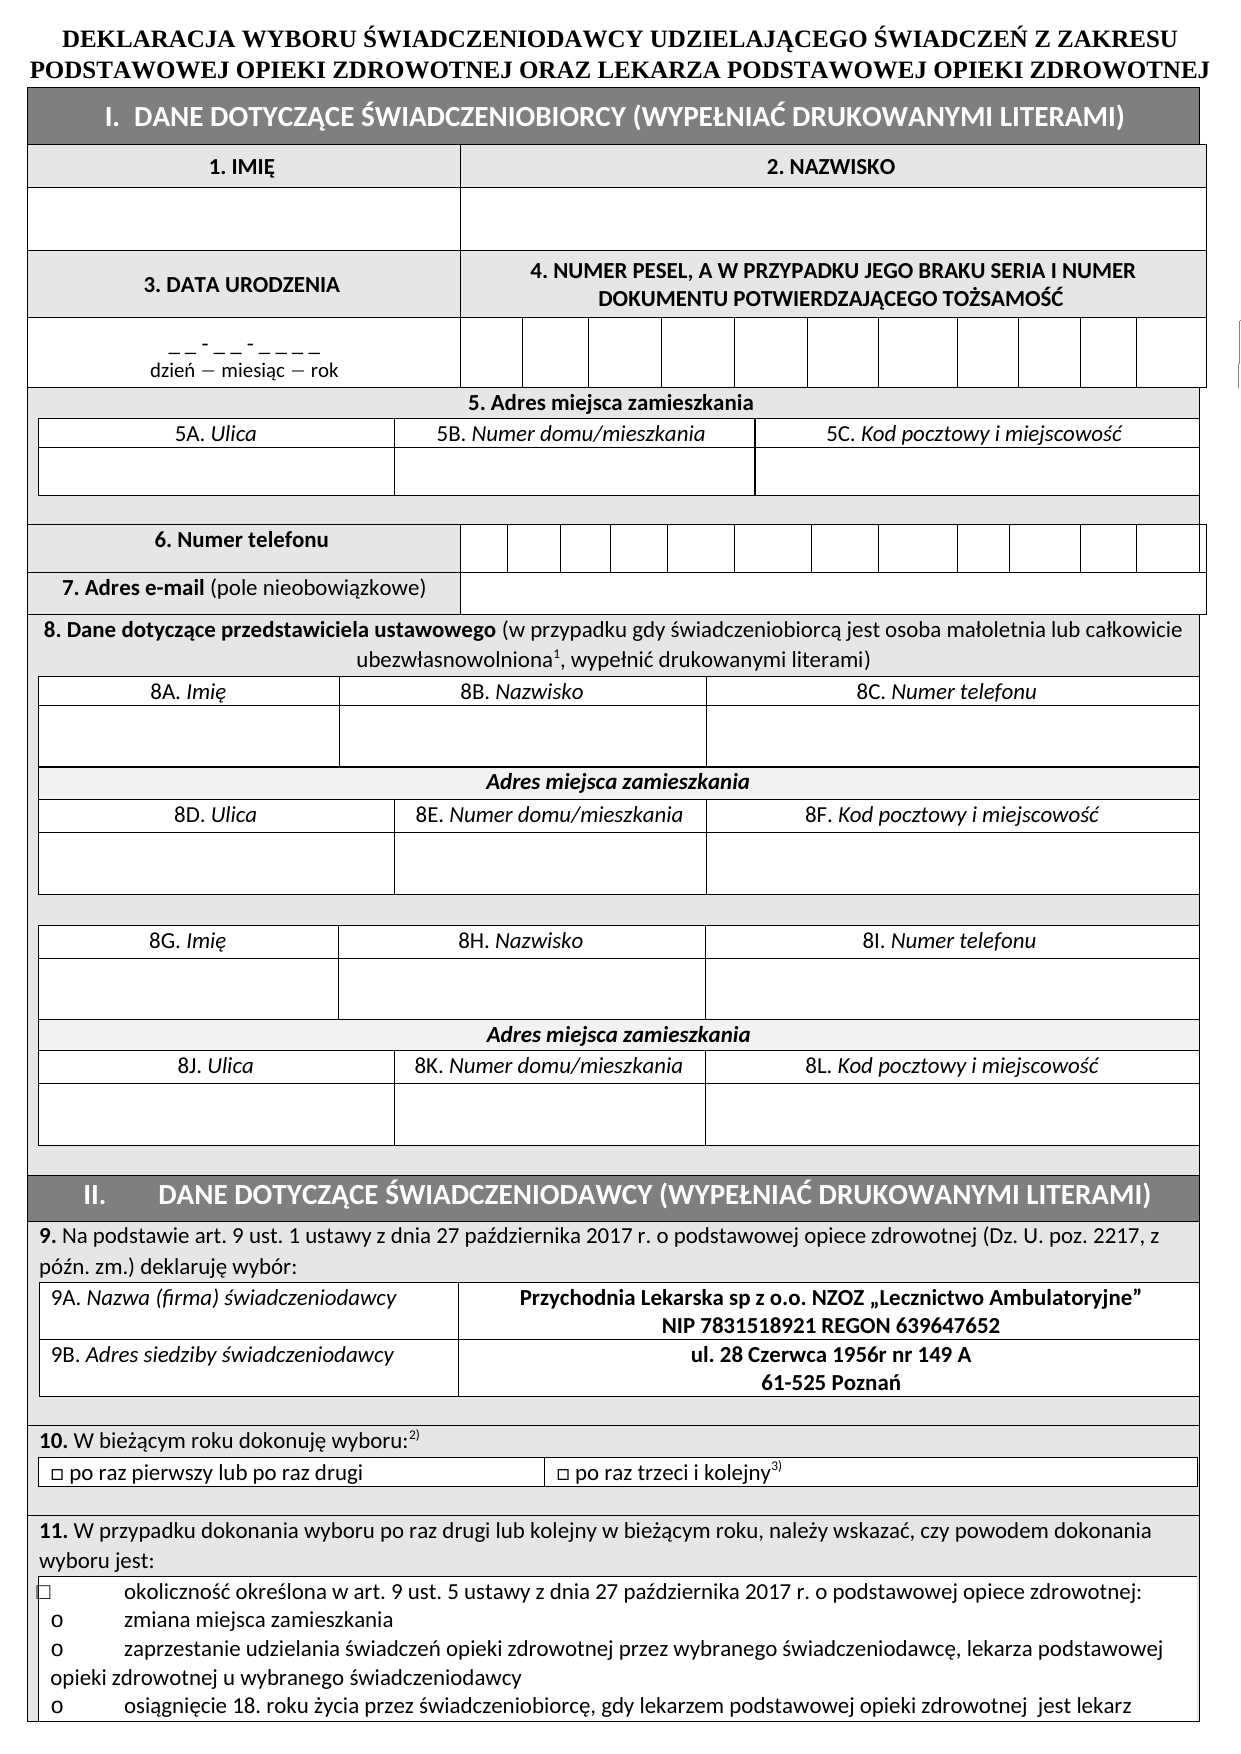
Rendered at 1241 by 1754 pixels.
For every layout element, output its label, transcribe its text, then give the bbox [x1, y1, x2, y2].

table_header Przychodnia Lekarska sp z o.o. NZOZ „Lecznictwo Ambulatoryjne” NIP 7831518921 REGON 639647652 [459, 1283, 1199, 1339]
table_cell 1. IMIĘ [28, 145, 460, 187]
table_header 9A. Nazwa (firma) świadczeniodawcy [40, 1283, 458, 1339]
table_cell 2. NAZWISKO [461, 145, 1206, 187]
table_cell 8L. Kod pocztowy i miejscowość [706, 1051, 1199, 1083]
table_cell [561, 525, 610, 572]
table_header [1200, 87, 1206, 144]
table_cell [668, 525, 734, 572]
table_cell [662, 318, 734, 387]
table_cell [1200, 525, 1206, 572]
table_header DANE DOTYCZĄCE ŚWIADCZENIOBIORCY (WYPEŁNIAĆ DRUKOWANYMI LITERAMI) [28, 88, 1199, 144]
table_header 8I. Numer telefonu [706, 926, 1199, 957]
table_cell 10. W bieżącym roku dokonuję wyboru:2) [28, 1426, 1199, 1515]
table_cell [39, 1084, 394, 1145]
table_cell [735, 525, 811, 572]
table_cell [958, 318, 1018, 387]
table_cell [395, 1084, 705, 1145]
table_header 5C. Kod pocztowy i miejscowość [756, 419, 1199, 447]
table_cell DANE DOTYCZĄCE ŚWIADCZENIODAWCY (WYPEŁNIAĆ DRUKOWANYMI LITERAMI) [28, 1176, 1199, 1221]
table_cell 7. Adres e-mail (pole nieobowiązkowe) [28, 573, 460, 614]
table_cell 9. Na podstawie art. 9 ust. 1 ustawy z dnia 27 października 2017 r. o podstawowej opiece zdrowotnej (Dz. U. poz. 2217, z późn. zm.) deklaruję wybór: [28, 1222, 1199, 1425]
table_cell [1137, 318, 1206, 387]
table_cell 8E. Numer domu/mieszkania [395, 800, 706, 832]
table_cell _ _ - _ _ - _ _ _ _ dzień  miesiąc  rok [28, 318, 460, 387]
table_cell 8F. Kod pocztowy i miejscowość [707, 800, 1199, 832]
table_cell [339, 959, 705, 1019]
table_cell [706, 959, 1199, 1019]
table_cell [523, 318, 588, 387]
table_cell 4. NUMER PESEL, A W PRZYPADKU JEGO BRAKU SERIA I NUMER DOKUMENTU POTWIERDZAJĄCEGO TOŻSAMOŚĆ [461, 251, 1206, 317]
table_cell 8. Dane dotyczące przedstawiciela ustawowego (w przypadku gdy świadczeniobiorcą jest osoba małoletnia lub całkowicie ubezwłasnowolniona1, wypełnić drukowanymi literami) [28, 615, 1199, 1175]
table_cell [958, 525, 1009, 572]
table_cell [461, 318, 522, 387]
table_cell [1200, 1221, 1206, 1425]
table_cell 9B. Adres siedziby świadczeniodawcy [40, 1340, 458, 1396]
table_cell [340, 706, 706, 766]
table_cell 8K. Numer domu/mieszkania [395, 1051, 705, 1083]
table_cell [1081, 525, 1136, 572]
table_cell [707, 706, 1199, 766]
table_cell [706, 1084, 1199, 1145]
table_cell [707, 833, 1199, 894]
table_cell [1137, 525, 1199, 572]
table_cell [39, 833, 394, 894]
table_cell [28, 188, 460, 250]
table_header 8B. Nazwisko [340, 677, 706, 705]
text DEKLARACJA WYBORU ŚWIADCZENIODAWCY UDZIELAJĄCEGO ŚWIADCZEŃ Z ZAKRESU PODSTAWOWEJ OPIEKI ZDROWOTNEJ ORAZ LEKARZA PODSTAWOWEJ OPIEKI ZDROWOTNEJ [22, 24, 1218, 84]
table_cell [39, 448, 394, 495]
table_cell [812, 525, 878, 572]
table_header okoliczność określona w art. 9 ust. 5 ustawy z dnia 27 października 2017 r. o podstawowej opiece zdrowotnej: zmiana miejsca zamieszkania zaprzestanie udzielania świadczeń opieki zdrowotnej przez wybranego świadczeniodawcę, lekarza podstawowej opieki zdrowotnej u wybranego świadczeniodawcy osiągnięcie 18. roku życia przez świadczeniobiorcę, gdy lekarzem podstawowej opieki zdrowotnej jest lekarz [39, 1577, 1197, 1721]
table_cell [1200, 388, 1206, 524]
table_cell [461, 188, 1206, 250]
table_cell 6. Numer telefonu [28, 525, 460, 572]
table_cell [39, 959, 338, 1019]
table_header □ po raz trzeci i kolejny3) [545, 1458, 1197, 1486]
table_cell [395, 833, 706, 894]
table_cell [508, 525, 560, 572]
table_cell [39, 706, 339, 766]
table_cell [1200, 1515, 1206, 1721]
table_cell [735, 318, 807, 387]
table_cell [395, 448, 754, 495]
table_cell 5. Adres miejsca zamieszkania [28, 388, 1199, 524]
table_cell [756, 448, 1199, 495]
table_cell [589, 318, 661, 387]
table_header 8G. Imię [39, 926, 338, 957]
table_header 8C. Numer telefonu [707, 677, 1199, 705]
table_cell Adres miejsca zamieszkania [39, 1020, 1199, 1050]
table_cell 11. W przypadku dokonania wyboru po raz drugi lub kolejny w bieżącym roku, należy wskazać, czy powodem dokonania wyboru jest: [28, 1516, 1199, 1721]
table_cell 8D. Ulica [39, 800, 394, 832]
table_cell [1081, 318, 1136, 387]
table_cell [1019, 318, 1080, 387]
table_header 8H. Nazwisko [339, 926, 705, 957]
table_cell 3. DATA URODZENIA [28, 251, 460, 317]
table_cell [461, 525, 507, 572]
table_cell [1200, 1425, 1206, 1515]
table_header 8A. Imię [39, 677, 339, 705]
table_cell [461, 573, 1206, 614]
table_cell 8J. Ulica [39, 1051, 394, 1083]
table_cell ul. 28 Czerwca 1956r nr 149 A 61-525 Poznań [459, 1340, 1199, 1396]
table_cell Adres miejsca zamieszkania [39, 768, 1199, 799]
table_cell [1010, 525, 1080, 572]
table_cell [611, 525, 667, 572]
table_cell [808, 318, 878, 387]
table_header 5A. Ulica [39, 419, 394, 447]
table_cell [879, 318, 957, 387]
table_header 5B. Numer domu/mieszkania [395, 419, 754, 447]
table_cell [879, 525, 957, 572]
table_cell [1200, 1175, 1206, 1221]
table_header □ po raz pierwszy lub po raz drugi [39, 1458, 544, 1486]
table_cell [1200, 615, 1206, 1175]
